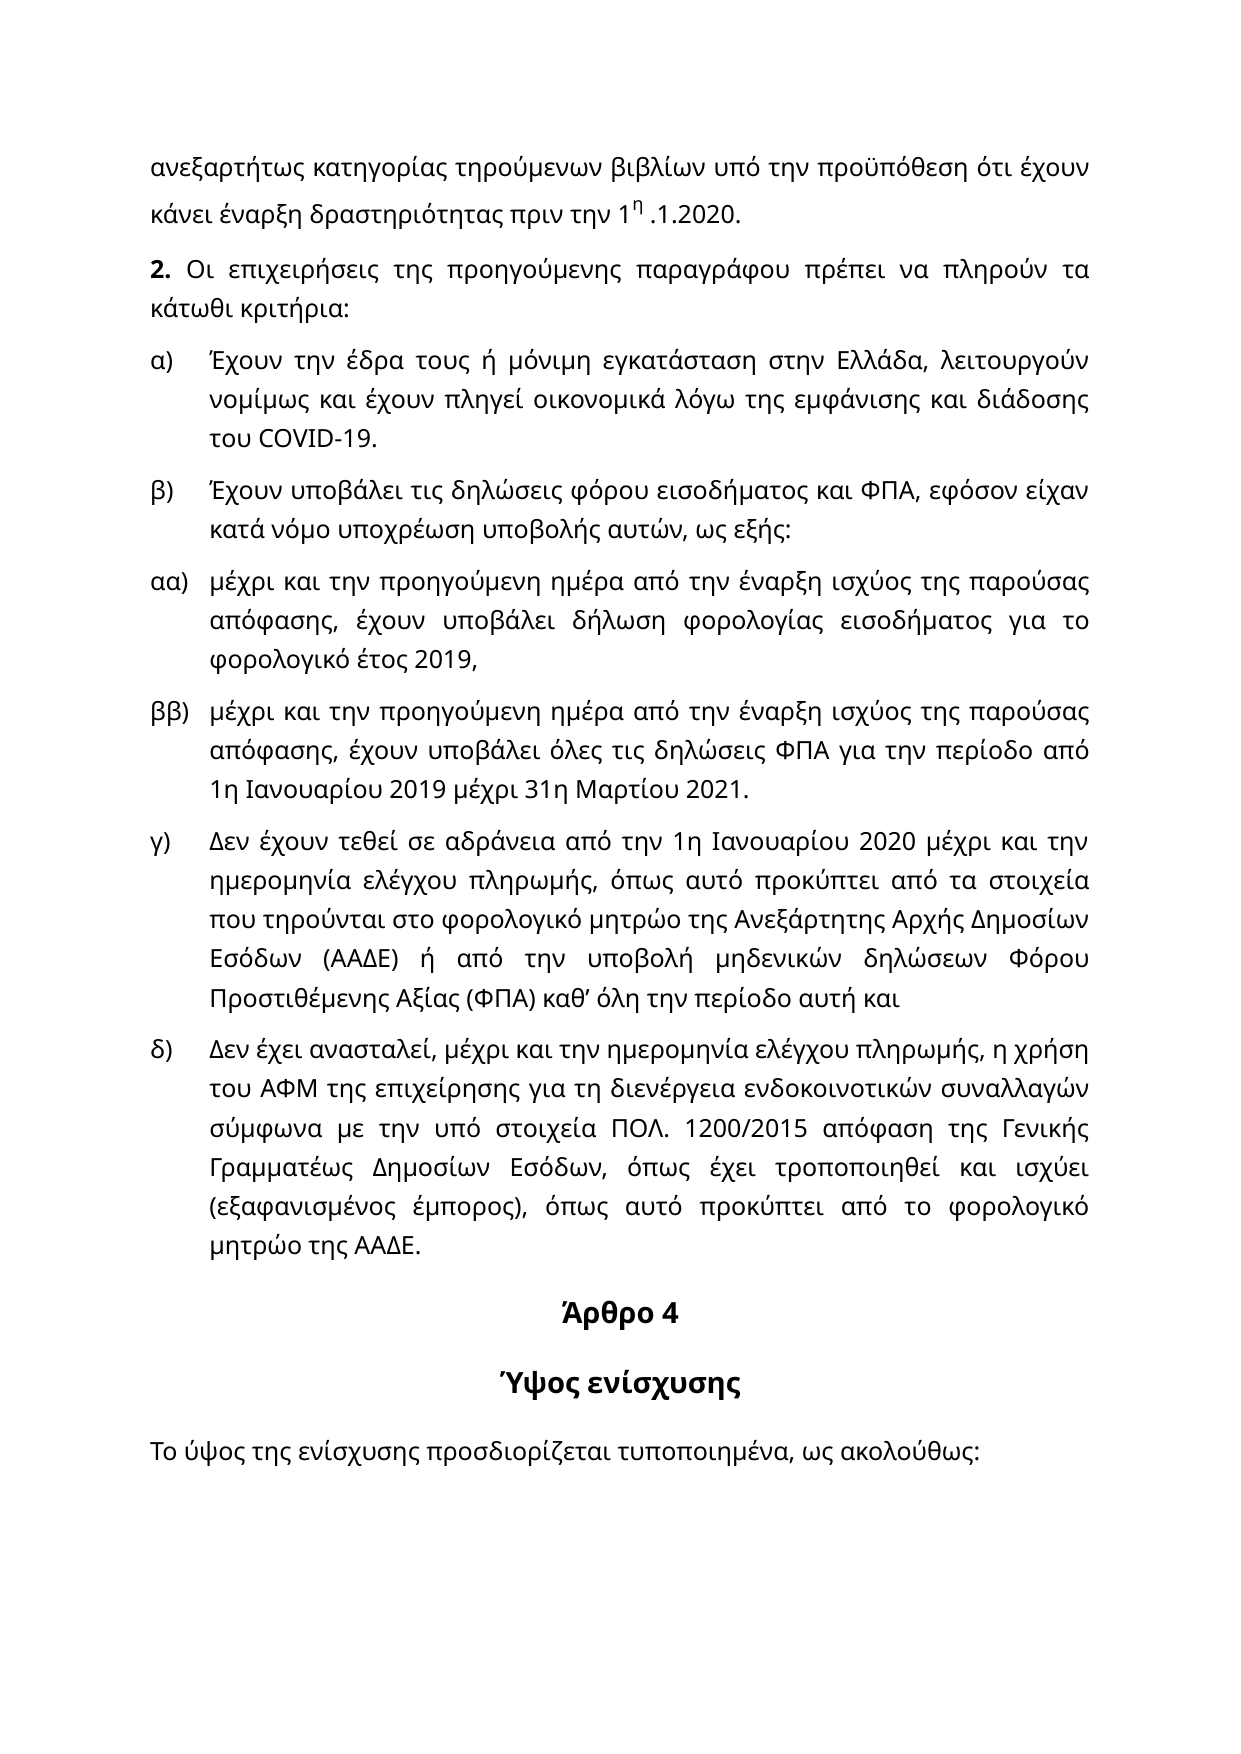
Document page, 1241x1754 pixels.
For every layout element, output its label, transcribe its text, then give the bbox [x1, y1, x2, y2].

list γ) Δεν έχουν τεθεί σε αδράνεια από την 1η Ιανουαρίου 2020 μέχρι και την ημερομηνία ελέγχου πληρωμής, όπως αυτό προκύπτει από τα στοιχεία που τηρούνται στο φορολογικό μητρώο της Ανεξάρτητης Αρχής Δημοσίων Εσόδων (ΑΑΔΕ) ή από την υποβολή μηδενικών δηλώσεων Φόρου Προστιθέμενης Αξίας (ΦΠΑ) καθ’ όλη την περίοδο αυτή και [150, 823, 1090, 1014]
list αα) μέχρι και την προηγούμενη ημέρα από την έναρξη ισχύος της παρούσας απόφασης, έχουν υποβάλει δήλωση φορολογίας εισοδήματος για το φορολογικό έτος 2019, [150, 563, 1090, 676]
list δ) Δεν έχει ανασταλεί, μέχρι και την ημερομηνία ελέγχου πληρωμής, η χρήση του ΑΦΜ της επιχείρησης για τη διενέργεια ενδοκοινοτικών συναλλαγών σύμφωνα με την υπό στοιχεία ΠΟΛ. 1200/2015 απόφαση της Γενικής Γραμματέως Δημοσίων Εσόδων, όπως έχει τροποποιηθεί και ισχύει (εξαφανισμένος έμπορος), όπως αυτό προκύπτει από το φορολογικό μητρώο της ΑΑΔΕ. [150, 1032, 1090, 1262]
list α) Έχουν την έδρα τους ή μόνιμη εγκατάσταση στην Ελλάδα, λειτουργούν νομίμως και έχουν πληγεί οικονομικά λόγω της εμφάνισης και διάδοσης του COVID-19. [150, 343, 1090, 455]
subtitle Ύψος ενίσχυσης [150, 1362, 1090, 1402]
list β) Έχουν υποβάλει τις δηλώσεις φόρου εισοδήματος και ΦΠΑ, εφόσον είχαν κατά νόμο υποχρέωση υποβολής αυτών, ως εξής: [150, 473, 1090, 546]
text 1. Δικαιούχοι – λήπτες της ενίσχυσης είναι οι επιχειρήσεις/οντότητες που εκδίδουν εφημερίδες και περιοδικά πανελλήνιας κυκλοφορίας, οι οποίες υπόκεινται στις διατάξεις του άρθρου 1 του ν. 4308/2014 (Α΄251), όπως ισχύει, ανεξαρτήτως κατηγορίας τηρούμενων βιβλίων υπό την προϋπόθεση ότι έχουν κάνει έναρξη δραστηριότητας πριν την 1η .1.2020. [150, 150, 1090, 233]
text Το ύψος της ενίσχυσης προσδιορίζεται τυποποιημένα, ως ακολούθως: [150, 1433, 1090, 1467]
text 2. Οι επιχειρήσεις της προηγούμενης παραγράφου πρέπει να πληρούν τα κάτωθι κριτήρια: [150, 252, 1090, 325]
list ββ) μέχρι και την προηγούμενη ημέρα από την έναρξη ισχύος της παρούσας απόφασης, έχουν υποβάλει όλες τις δηλώσεις ΦΠΑ για την περίοδο από 1η Ιανουαρίου 2019 μέχρι 31η Μαρτίου 2021. [150, 693, 1090, 806]
subtitle Άρθρο 4 [150, 1292, 1090, 1332]
